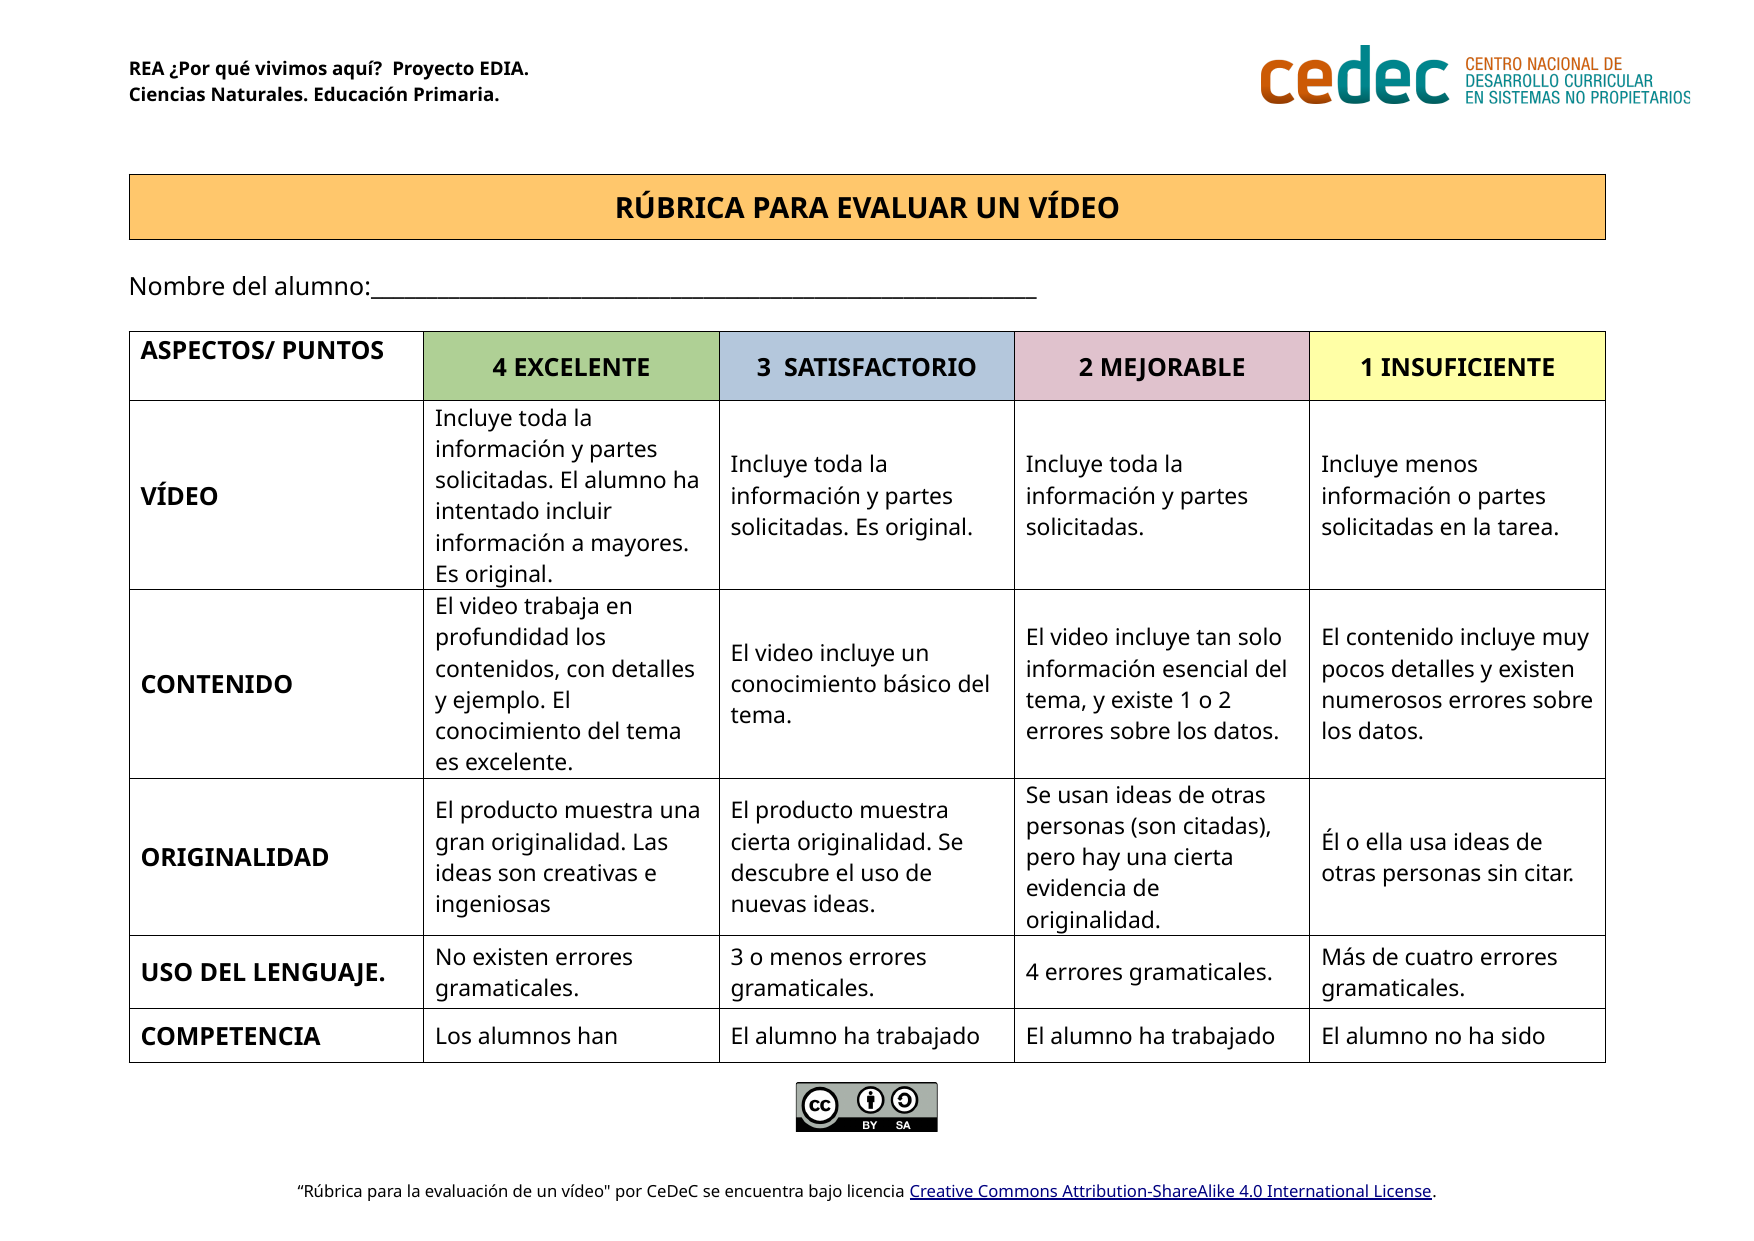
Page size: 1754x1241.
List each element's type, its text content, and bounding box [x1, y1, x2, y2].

picture [1261, 45, 1691, 104]
table_cell Los alumnos han [424, 1009, 719, 1062]
table_header 3 SATISFACTORIO [720, 332, 1014, 400]
table_cell COMPETENCIA [130, 1009, 423, 1062]
table_cell Incluye menos información o partes solicitadas en la tarea. [1310, 401, 1605, 589]
table_cell USO DEL LENGUAJE. [130, 936, 423, 1008]
table_cell Él o ella usa ideas de otras personas sin citar. [1310, 779, 1605, 935]
table_cell El producto muestra una gran originalidad. Las ideas son creativas e ingeniosas [424, 779, 719, 935]
table_cell El contenido incluye muy pocos detalles y existen numerosos errores sobre los datos. [1310, 590, 1605, 777]
table_cell Se usan ideas de otras personas (son citadas), pero hay una cierta evidencia de originalidad. [1015, 779, 1309, 935]
table_header 4 EXCELENTE [424, 332, 719, 400]
table_cell Incluye toda la información y partes solicitadas. [1015, 401, 1309, 589]
table_cell El video incluye un conocimiento básico del tema. [720, 590, 1014, 777]
picture [795, 1082, 938, 1132]
table_cell Incluye toda la información y partes solicitadas. Es original. [720, 401, 1014, 589]
table_cell El alumno ha trabajado [1015, 1009, 1309, 1062]
table_cell Incluye toda la información y partes solicitadas. El alumno ha intentado incluir información a mayores. Es original. [424, 401, 719, 589]
table_cell ORIGINALIDAD [130, 779, 423, 935]
table_header 1 INSUFICIENTE [1310, 332, 1605, 400]
table_header ASPECTOS/ PUNTOS [130, 332, 423, 400]
table_cell 3 o menos errores gramaticales. [720, 936, 1014, 1008]
table_cell El video incluye tan solo información esencial del tema, y existe 1 o 2 errores sobre los datos. [1015, 590, 1309, 777]
table_cell Más de cuatro errores gramaticales. [1310, 936, 1605, 1008]
table_cell El producto muestra cierta originalidad. Se descubre el uso de nuevas ideas. [720, 779, 1014, 935]
table_cell 4 errores gramaticales. [1015, 936, 1309, 1008]
table_cell No existen errores gramaticales. [424, 936, 719, 1008]
table_header 2 MEJORABLE [1015, 332, 1309, 400]
table_cell El alumno no ha sido [1310, 1009, 1605, 1062]
table_cell VÍDEO [130, 401, 423, 589]
table_header RÚBRICA PARA EVALUAR UN VÍDEO [130, 175, 1605, 239]
table_cell CONTENIDO [130, 590, 423, 777]
table_cell El alumno ha trabajado [720, 1009, 1014, 1062]
text Nombre del alumno:____________________________________________________________ [122, 269, 1594, 303]
table_cell El video trabaja en profundidad los contenidos, con detalles y ejemplo. El conocimiento del tema es excelente. [424, 590, 719, 777]
